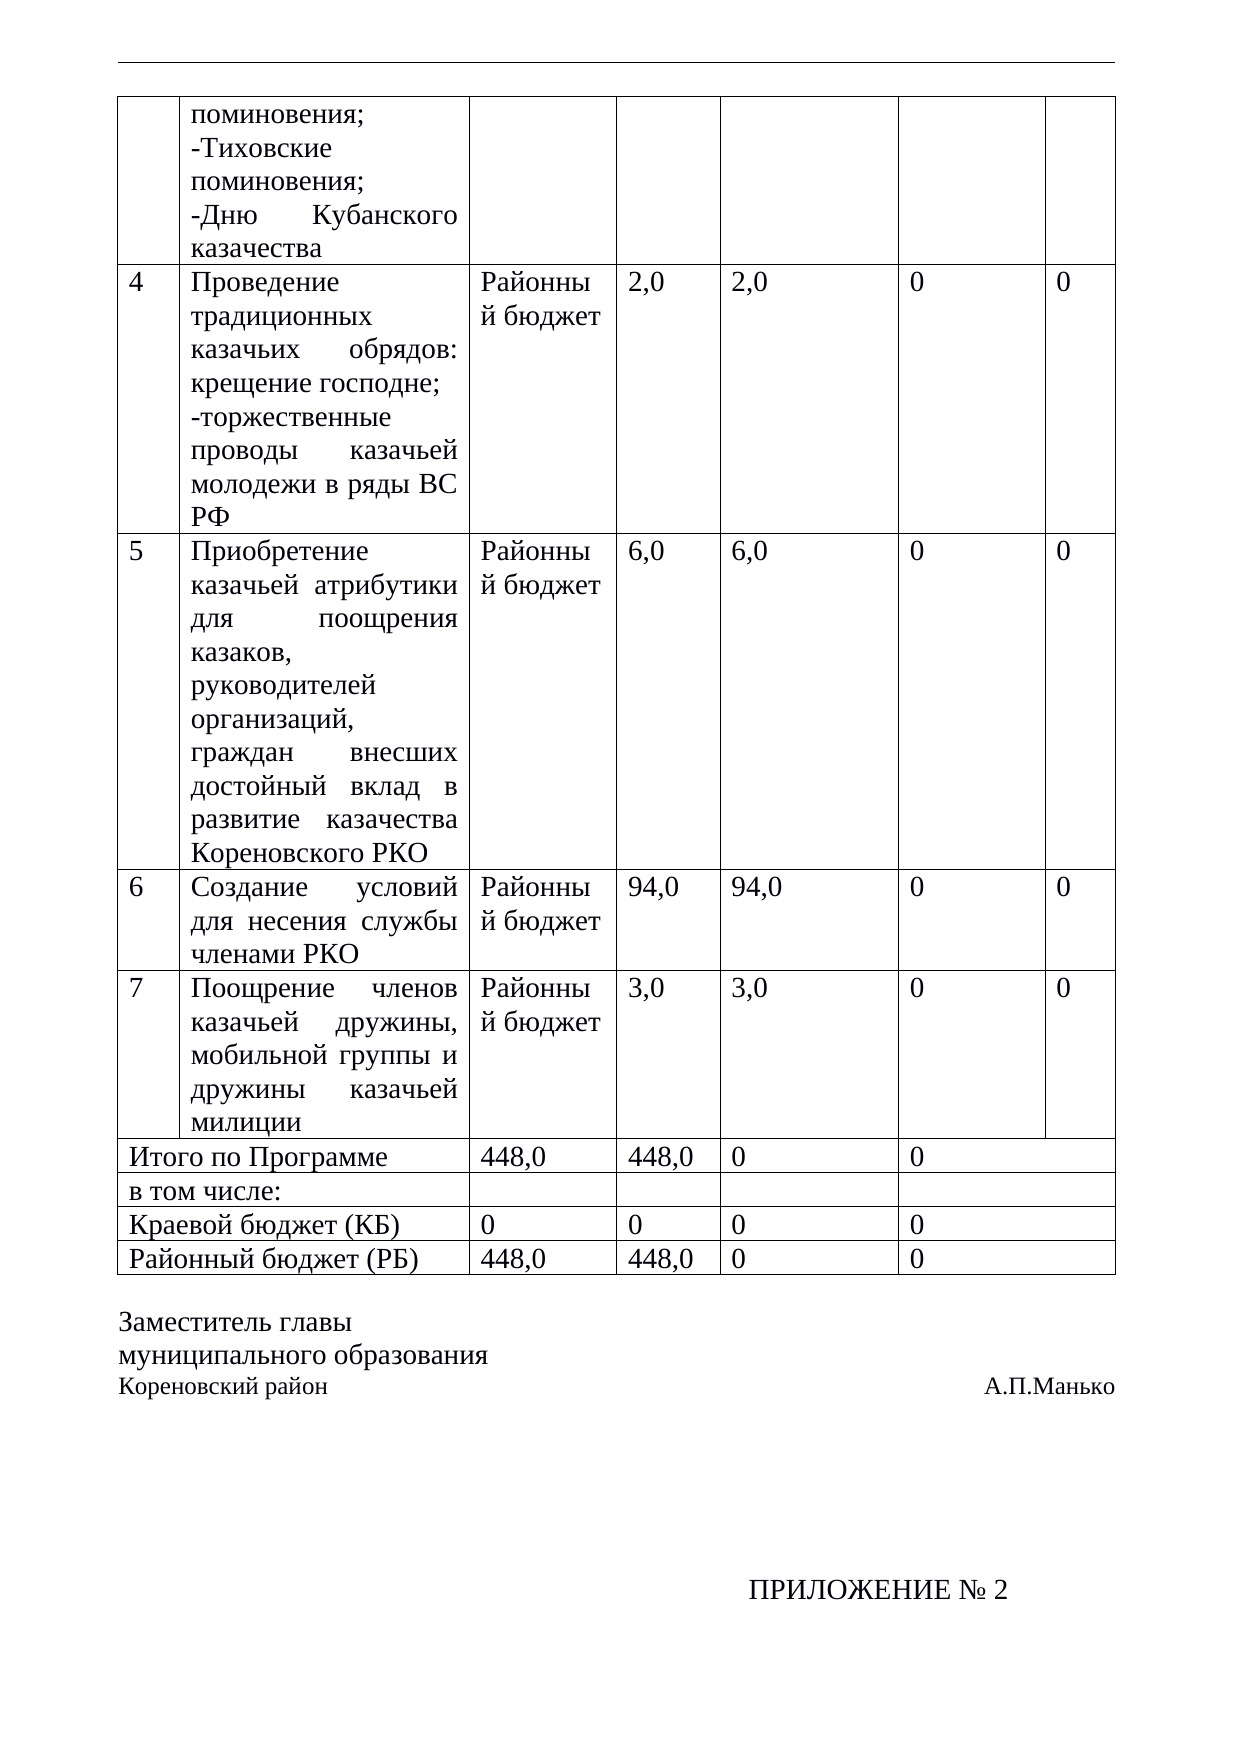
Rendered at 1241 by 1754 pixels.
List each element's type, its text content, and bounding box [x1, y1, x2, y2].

text ПРИЛОЖЕНИЕ № 2 [634, 1572, 1122, 1606]
table_cell [470, 97, 616, 264]
table_cell 448,0 [617, 1241, 720, 1274]
table_cell [617, 97, 720, 264]
table_cell 6 [118, 870, 179, 970]
table_cell 6,0 [617, 534, 720, 869]
table_cell Районный бюджет [470, 534, 616, 869]
table_cell 0 [721, 1139, 898, 1172]
table_cell Создание условий для несения службы членами РКО [180, 870, 469, 970]
table_cell 0 [721, 1207, 898, 1240]
table_cell Районный бюджет [470, 265, 616, 533]
table_cell 94,0 [617, 870, 720, 970]
table_cell 0 [899, 870, 1045, 970]
table_cell 448,0 [617, 1139, 720, 1172]
table_cell [1046, 97, 1115, 264]
table_cell [899, 1173, 1115, 1206]
table_cell 0 [899, 265, 1045, 533]
table_cell 7 [118, 971, 179, 1138]
table_cell Приобретение казачьей атрибутики для поощрения казаков, руководителей организаций, граждан внесших достойный вклад в развитие казачества Кореновского РКО [180, 534, 469, 869]
table_cell 2,0 [721, 265, 898, 533]
table_cell [470, 1173, 616, 1206]
text муниципального образования [118, 1337, 1122, 1371]
table_cell [118, 97, 179, 264]
table_cell 0 [617, 1207, 720, 1240]
table_cell Проведение традиционных казачьих обрядов: крещение господне; -торжественные проводы казачьей молодежи в ряды ВС РФ [180, 265, 469, 533]
table_cell Краевой бюджет (КБ) [118, 1207, 469, 1240]
table_cell 6,0 [721, 534, 898, 869]
table_cell 2,0 [617, 265, 720, 533]
table_cell Поощрение членов казачьей дружины, мобильной группы и дружины казачьей милиции [180, 971, 469, 1138]
text Кореновский район А.П.Манько [118, 1371, 1122, 1399]
table_cell 0 [470, 1207, 616, 1240]
table_cell 0 [899, 1207, 1115, 1240]
table_cell Районный бюджет [470, 870, 616, 970]
table_cell 0 [1046, 971, 1115, 1138]
table_cell поминовения; -Тиховские поминовения; -Дню Кубанского казачества [180, 97, 469, 264]
table_cell Районный бюджет (РБ) [118, 1241, 469, 1274]
table_cell 94,0 [721, 870, 898, 970]
table_cell 0 [1046, 265, 1115, 533]
table_cell 0 [899, 971, 1045, 1138]
table_cell [721, 1173, 898, 1206]
table_cell 448,0 [470, 1139, 616, 1172]
table_cell 0 [899, 1139, 1115, 1172]
table_cell [721, 97, 898, 264]
table_cell 0 [721, 1241, 898, 1274]
table_cell в том числе: [118, 1173, 469, 1206]
table_cell 3,0 [721, 971, 898, 1138]
table_cell 0 [899, 1241, 1115, 1274]
table_cell 5 [118, 534, 179, 869]
text Заместитель главы [118, 1304, 1122, 1337]
table_cell 0 [899, 534, 1045, 869]
table_cell 0 [1046, 870, 1115, 970]
table_cell Районный бюджет [470, 971, 616, 1138]
table_cell Итого по Программе [118, 1139, 469, 1172]
table_cell 0 [1046, 534, 1115, 869]
table_cell [899, 97, 1045, 264]
table_cell 448,0 [470, 1241, 616, 1274]
table_cell 4 [118, 265, 179, 533]
table_cell 3,0 [617, 971, 720, 1138]
table_cell [118, 63, 1115, 96]
table_cell [617, 1173, 720, 1206]
